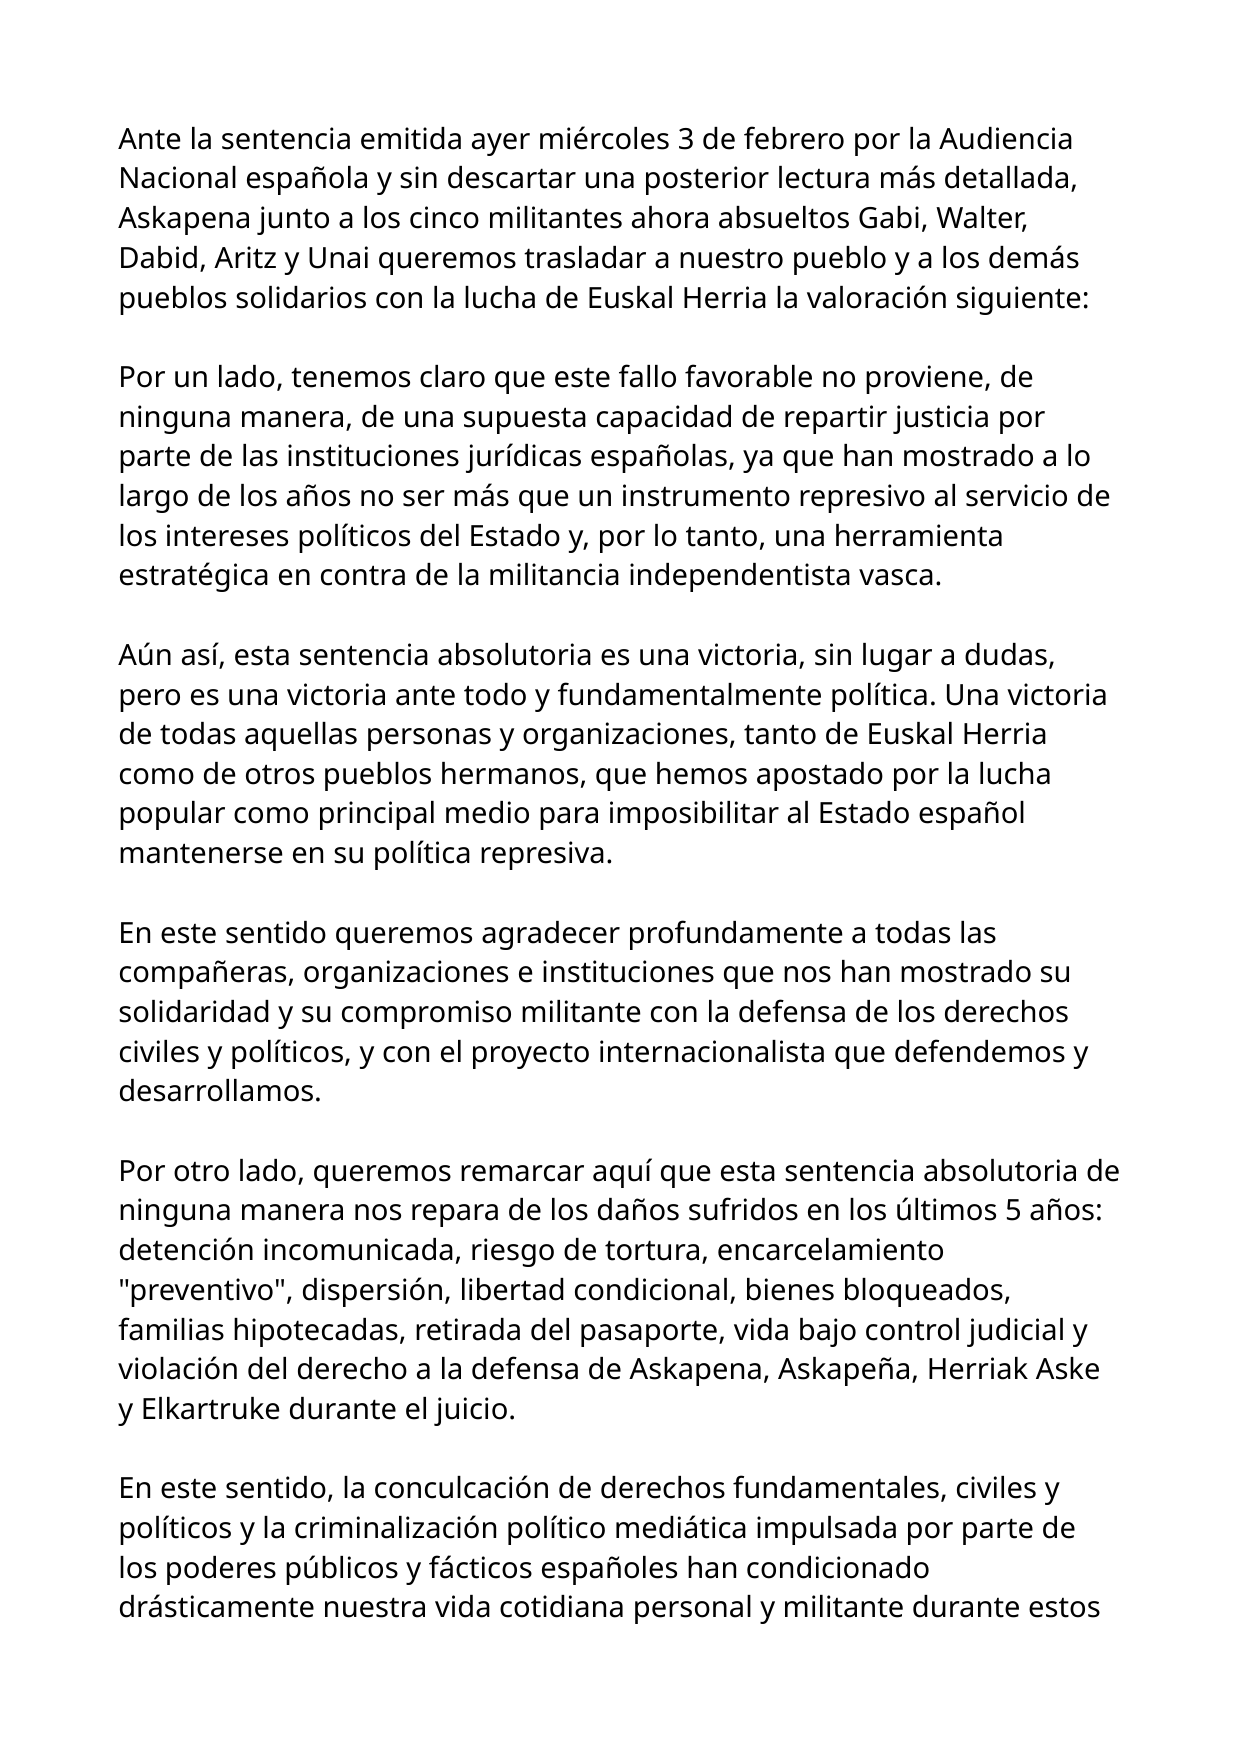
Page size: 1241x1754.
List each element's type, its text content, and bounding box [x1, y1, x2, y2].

text Por otro lado, queremos remarcar aquí que esta sentencia absolutoria de ninguna manera nos repara de los daños sufridos en los últimos 5 años: detención incomunicada, riesgo de tortura, encarcelamiento "preventivo", dispersión, libertad condicional, bienes bloqueados, familias hipotecadas, retirada del pasaporte, vida bajo control judicial y violación del derecho a la defensa de Askapena, Askapeña, Herriak Aske y Elkartruke durante el juicio. [118, 1150, 1122, 1428]
text Por un lado, tenemos claro que este fallo favorable no proviene, de ninguna manera, de una supuesta capacidad de repartir justicia por parte de las instituciones jurídicas españolas, ya que han mostrado a lo largo de los años no ser más que un instrumento represivo al servicio de los intereses políticos del Estado y, por lo tanto, una herramienta estratégica en contra de la militancia independentista vasca. [118, 356, 1122, 594]
text Ante la sentencia emitida ayer miércoles 3 de febrero por la Audiencia Nacional española y sin descartar una posterior lectura más detallada, Askapena junto a los cinco militantes ahora absueltos Gabi, Walter, Dabid, Aritz y Unai queremos trasladar a nuestro pueblo y a los demás pueblos solidarios con la lucha de Euskal Herria la valoración siguiente: [118, 118, 1122, 317]
text En este sentido queremos agradecer profundamente a todas las compañeras, organizaciones e instituciones que nos han mostrado su solidaridad y su compromiso militante con la defensa de los derechos civiles y políticos, y con el proyecto internacionalista que defendemos y desarrollamos. [118, 912, 1122, 1110]
text Aún así, esta sentencia absolutoria es una victoria, sin lugar a dudas, pero es una victoria ante todo y fundamentalmente política. Una victoria de todas aquellas personas y organizaciones, tanto de Euskal Herria como de otros pueblos hermanos, que hemos apostado por la lucha popular como principal medio para imposibilitar al Estado español mantenerse en su política represiva. [118, 634, 1122, 872]
text En este sentido, la conculcación de derechos fundamentales, civiles y políticos y la criminalización político mediática impulsada por parte de los poderes públicos y fácticos españoles han condicionado drásticamente nuestra vida cotidiana personal y militante durante estos [118, 1467, 1122, 1626]
